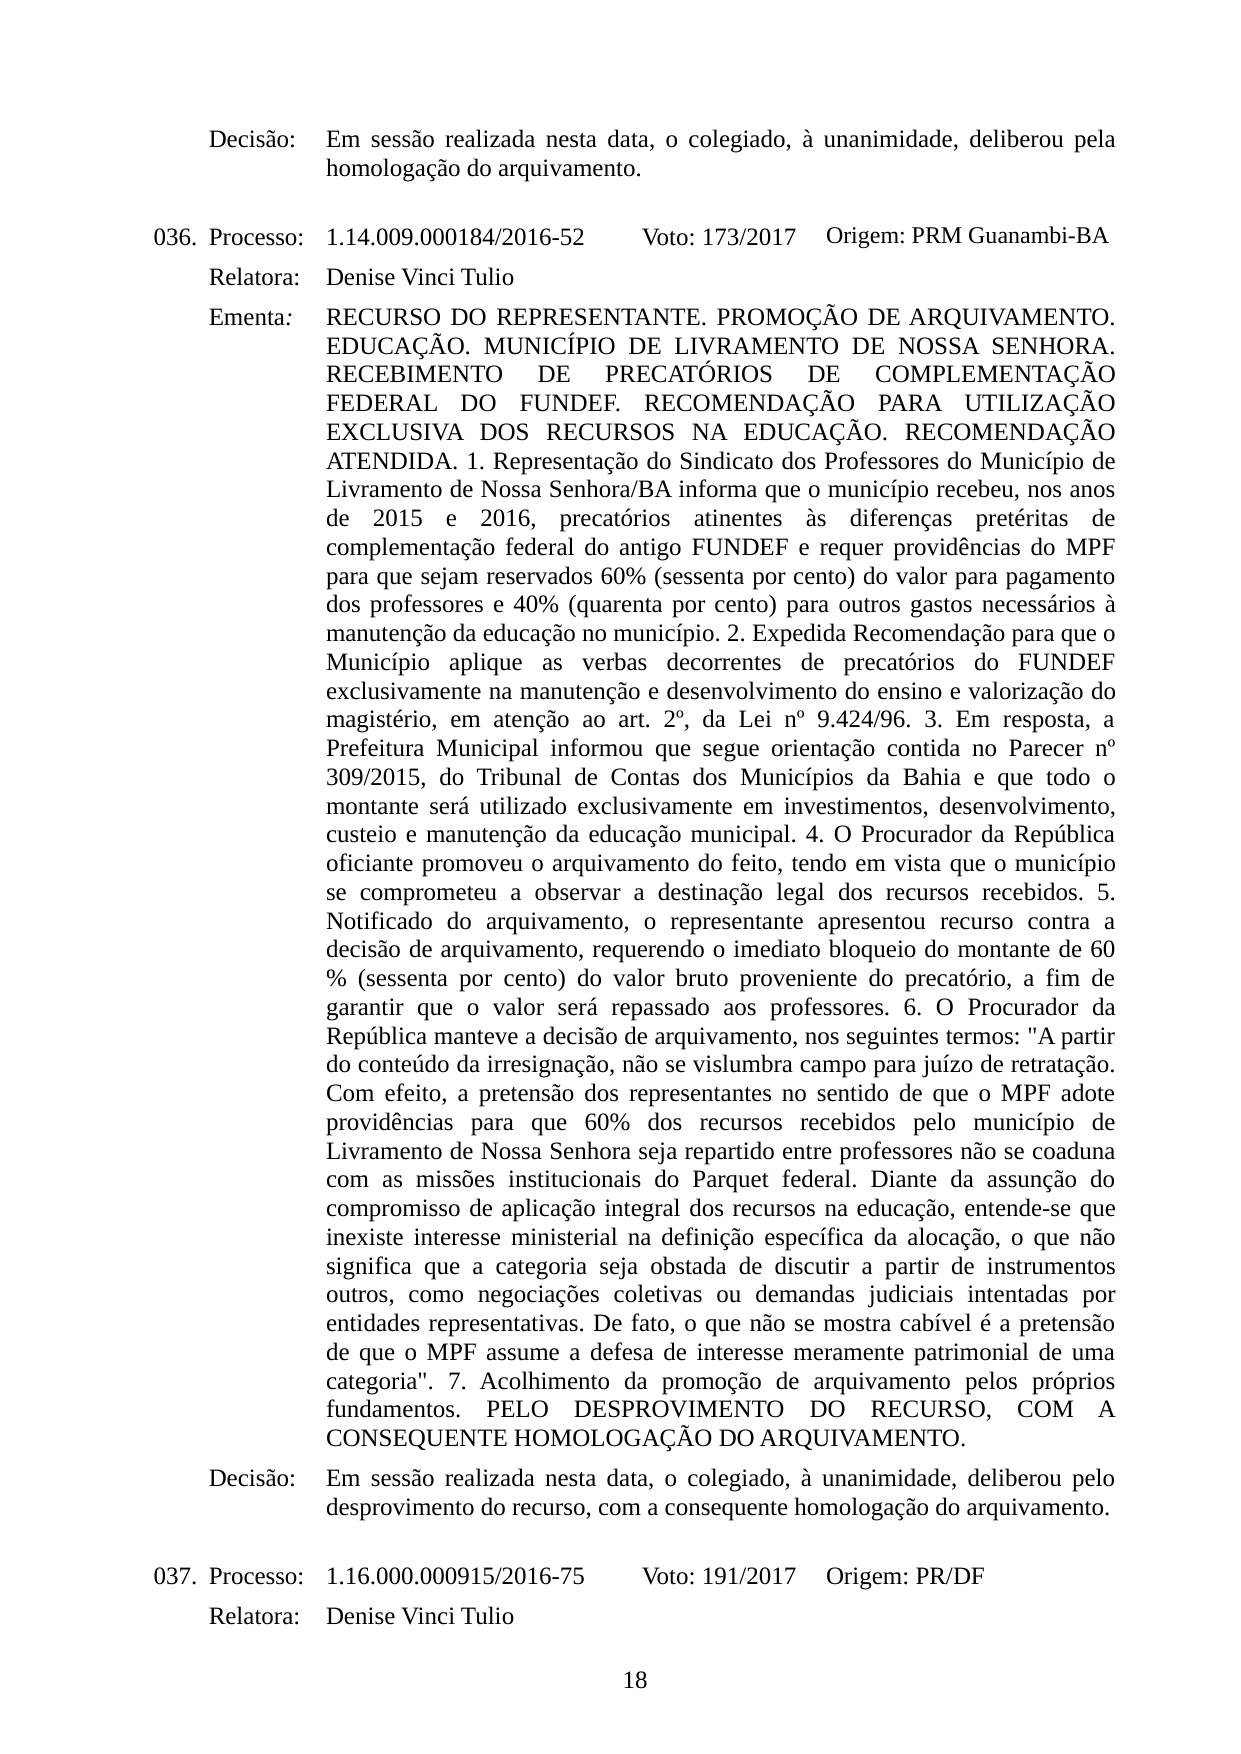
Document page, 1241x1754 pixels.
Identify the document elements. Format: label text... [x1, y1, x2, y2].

table_cell Em sessão realizada nesta data, o colegiado, à unanimidade, deliberou pelo desprovimento do recurso, com a consequente homologação do arquivamento. [320, 1458, 1122, 1527]
table_cell [148, 296, 203, 1458]
table_cell Decisão: [203, 118, 320, 187]
table_cell Denise Vinci Tulio [320, 256, 1122, 296]
table_cell [148, 118, 203, 187]
table_header 036. [148, 216, 203, 256]
table_cell Decisão: [203, 1458, 320, 1527]
table_cell Relatora: [203, 1596, 320, 1636]
table_header Voto: 173/2017 [636, 216, 820, 256]
table_header Origem: PR/DF [820, 1555, 1122, 1596]
table_header Processo: [203, 216, 320, 256]
table_cell [148, 1458, 203, 1527]
table_cell [148, 256, 203, 296]
table_header Voto: 191/2017 [636, 1555, 820, 1596]
table_cell Em sessão realizada nesta data, o colegiado, à unanimidade, deliberou pela homologação do arquivamento. [320, 118, 1122, 187]
table_header 1.16.000.000915/2016-75 [320, 1555, 636, 1596]
table_header Processo: [203, 1555, 320, 1596]
table_cell Relatora: [203, 256, 320, 296]
table_cell RECURSO DO REPRESENTANTE. PROMOÇÃO DE ARQUIVAMENTO. EDUCAÇÃO. MUNICÍPIO DE LIVRAMENTO DE NOSSA SENHORA. RECEBIMENTO DE PRECATÓRIOS DE COMPLEMENTAÇÃO FEDERAL DO FUNDEF. RECOMENDAÇÃO PARA UTILIZAÇÃO EXCLUSIVA DOS RECURSOS NA EDUCAÇÃO. RECOMENDAÇÃO ATENDIDA. 1. Representação do Sindicato dos Professores do Município de Livramento de Nossa Senhora/BA informa que o município recebeu, nos anos de 2015 e 2016, precatórios atinentes às diferenças pretéritas de complementação federal do antigo FUNDEF e requer providências do MPF para que sejam reservados 60% (sessenta por cento) do valor para pagamento dos professores e 40% (quarenta por cento) para outros gastos necessários à manutenção da educação no município. 2. Expedida Recomendação para que o Município aplique as verbas decorrentes de precatórios do FUNDEF exclusivamente na manutenção e desenvolvimento do ensino e valorização do magistério, em atenção ao art. 2º, da Lei nº 9.424/96. 3. Em resposta, a Prefeitura Municipal informou que segue orientação contida no Parecer nº 309/2015, do Tribunal de Contas dos Municípios da Bahia e que todo o montante será utilizado exclusivamente em investimentos, desenvolvimento, custeio e manutenção da educação municipal. 4. O Procurador da República oficiante promoveu o arquivamento do feito, tendo em vista que o município se comprometeu a observar a destinação legal dos recursos recebidos. 5. Notificado do arquivamento, o representante apresentou recurso contra a decisão de arquivamento, requerendo o imediato bloqueio do montante de 60 % (sessenta por cento) do valor bruto proveniente do precatório, a fim de garantir que o valor será repassado aos professores. 6. O Procurador da República manteve a decisão de arquivamento, nos seguintes termos: "A partir do conteúdo da irresignação, não se vislumbra campo para juízo de retratação. Com efeito, a pretensão dos representantes no sentido de que o MPF adote providências para que 60% dos recursos recebidos pelo município de Livramento de Nossa Senhora seja repartido entre professores não se coaduna com as missões institucionais do Parquet federal. Diante da assunção do compromisso de aplicação integral dos recursos na educação, entende-se que inexiste interesse ministerial na definição específica da alocação, o que não significa que a categoria seja obstada de discutir a partir de instrumentos outros, como negociações coletivas ou demandas judiciais intentadas por entidades representativas. De fato, o que não se mostra cabível é a pretensão de que o MPF assume a defesa de interesse meramente patrimonial de uma categoria". 7. Acolhimento da promoção de arquivamento pelos próprios fundamentos. PELO DESPROVIMENTO DO RECURSO, COM A CONSEQUENTE HOMOLOGAÇÃO DO ARQUIVAMENTO. [320, 296, 1122, 1458]
table_cell Denise Vinci Tulio [320, 1596, 1122, 1636]
table_cell [148, 1596, 203, 1636]
table_header 037. [148, 1555, 203, 1596]
table_header 1.14.009.000184/2016-52 [320, 216, 636, 256]
table_header Origem: PRM Guanambi-BA [820, 216, 1122, 256]
table_cell Ementa: [203, 296, 320, 1458]
